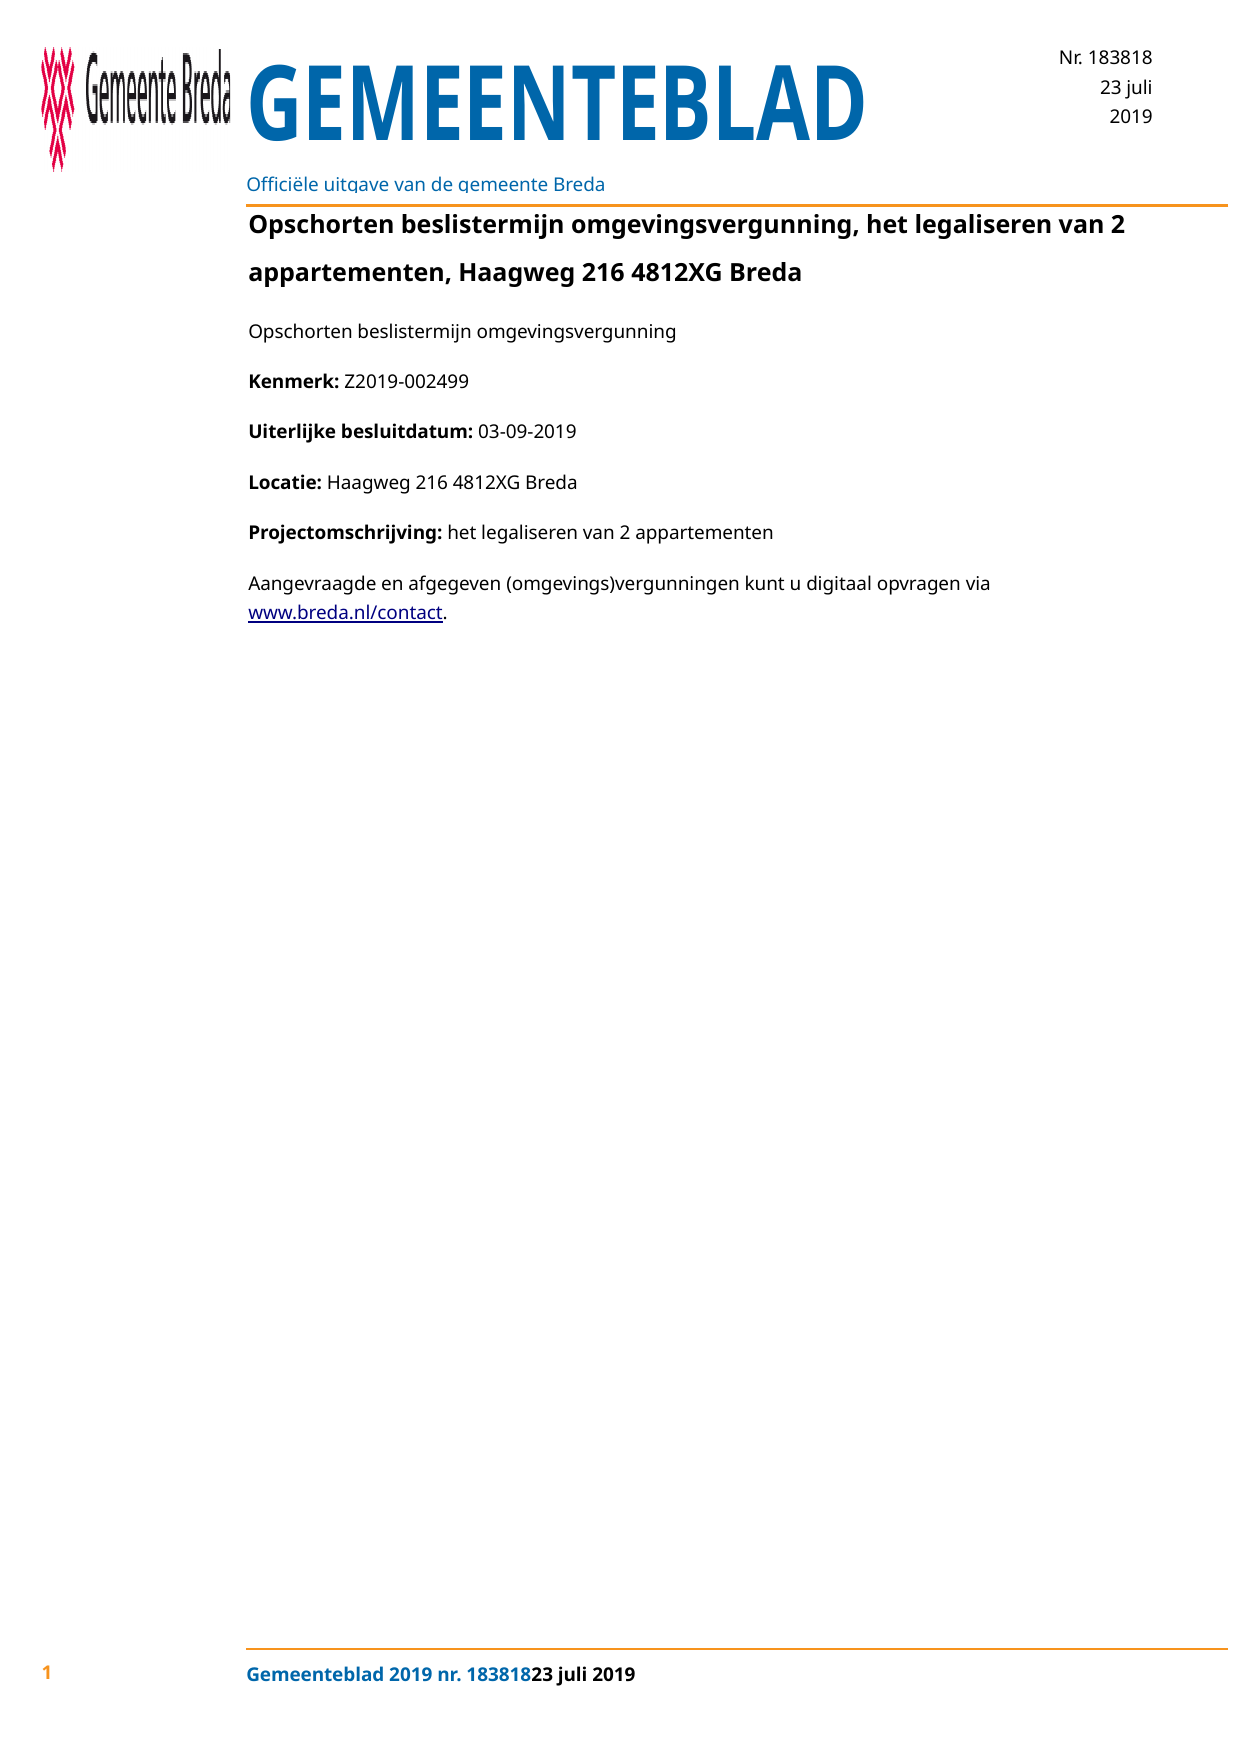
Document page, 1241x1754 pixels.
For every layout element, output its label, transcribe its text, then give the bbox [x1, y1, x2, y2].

picture [41, 47, 231, 172]
text Locatie: Haagweg 216 4812XG Breda [248, 469, 1152, 495]
text Kenmerk: Z2019-002499 [248, 368, 1152, 394]
text Projectomschrijving: het legaliseren van 2 appartementen [248, 519, 1152, 545]
text Uiterlijke besluitdatum: 03-09-2019 [248, 419, 1152, 444]
text Opschorten beslistermijn omgevingsvergunning, het legaliseren van 2 appartementen, Haagweg 216 4812XG Breda [248, 207, 1152, 288]
text Opschorten beslistermijn omgevingsvergunning [248, 318, 1152, 344]
text Aangevraagde en afgegeven (omgevings)vergunningen kunt u digitaal opvragen via www.breda.nl/contact. [248, 570, 1152, 625]
